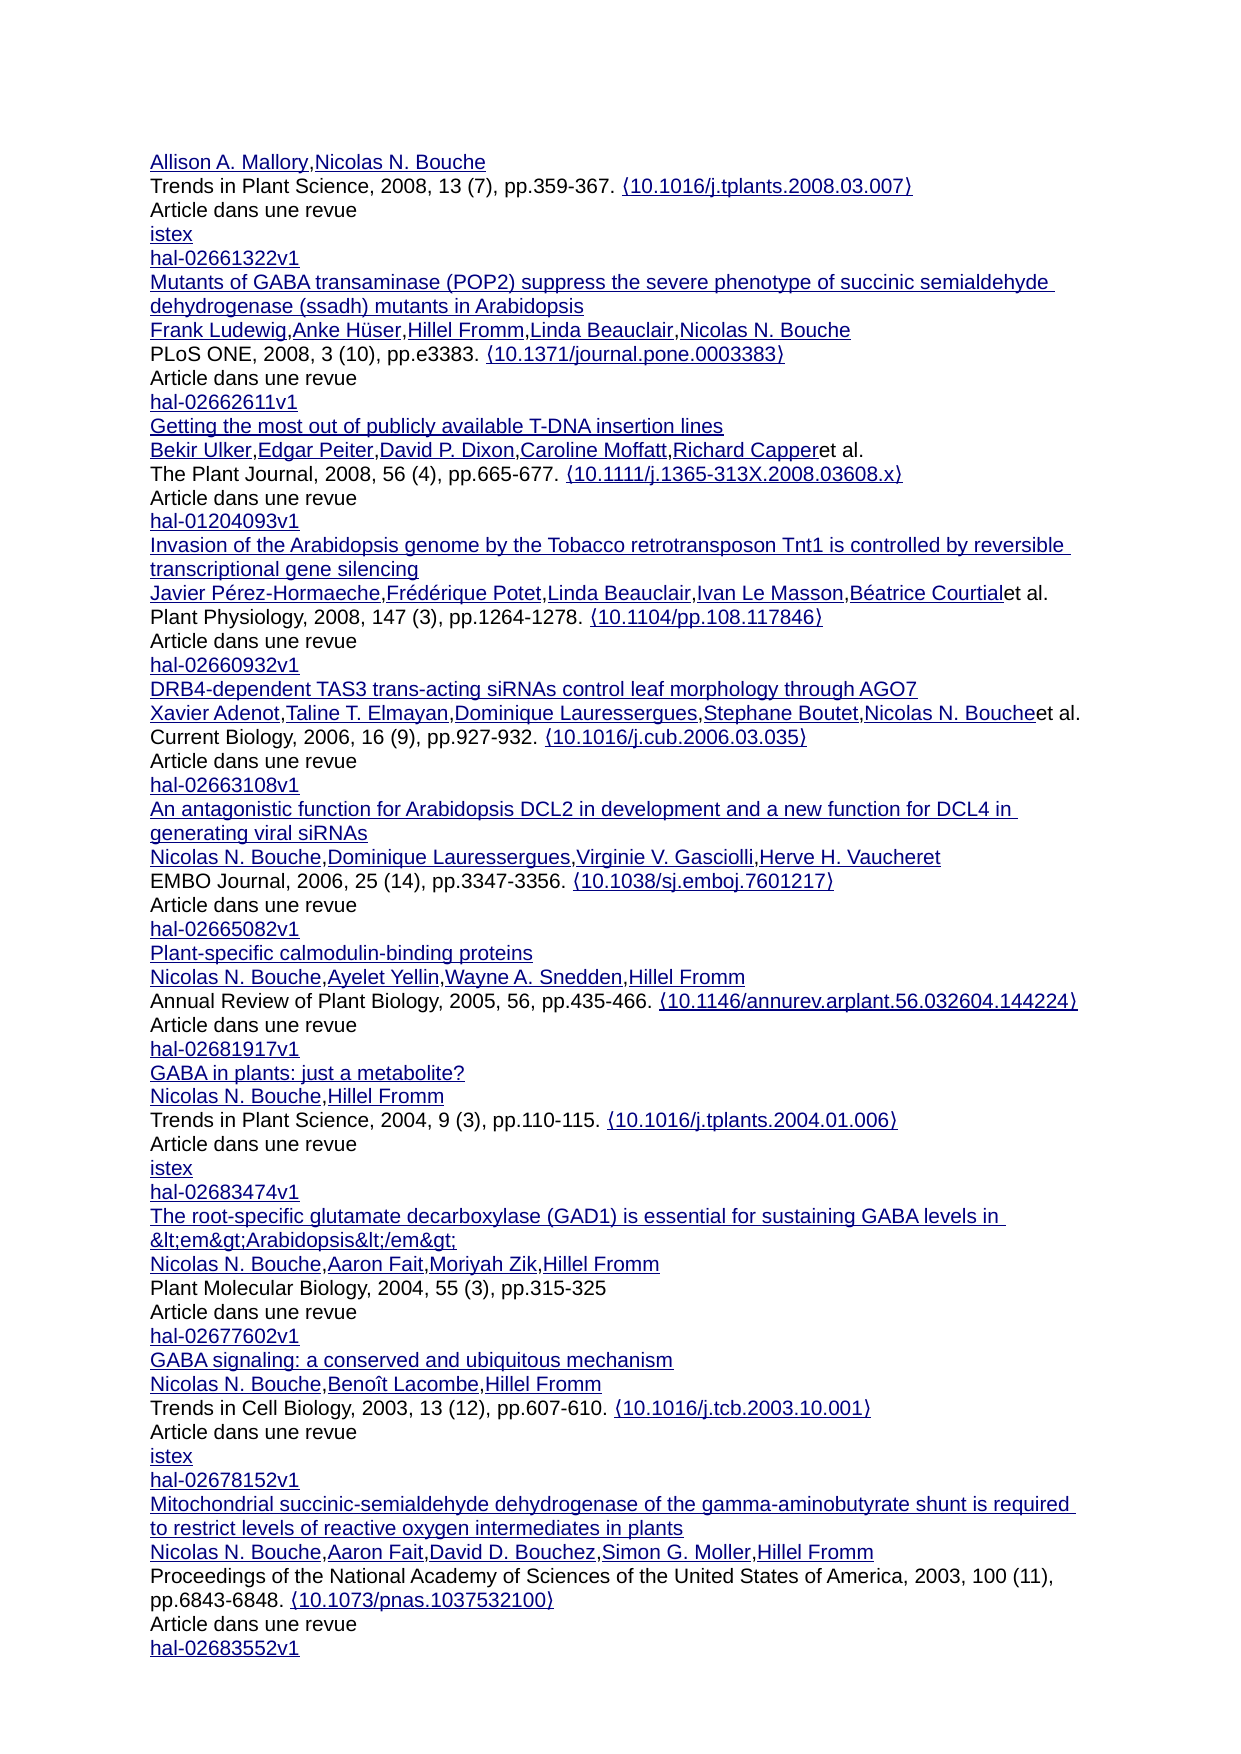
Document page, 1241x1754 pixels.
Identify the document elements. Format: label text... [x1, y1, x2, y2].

table_cell Allison A. Mallory,Nicolas N. Bouche Trends in Plant Science, 2008, 13 (7), pp.359-367. ⟨10.1016/j.tplants.2008.03.007⟩ Article dans une revue istex hal-02661322v1 [150, 150, 1090, 270]
table_cell An antagonistic function for Arabidopsis DCL2 in development and a new function for DCL4 in generating viral siRNAs Nicolas N. Bouche,Dominique Lauressergues,Virginie V. Gasciolli,Herve H. Vaucheret EMBO Journal, 2006, 25 (14), pp.3347-3356. ⟨10.1038/sj.emboj.7601217⟩ Article dans une revue hal-02665082v1 [150, 797, 1090, 941]
table_cell Invasion of the Arabidopsis genome by the Tobacco retrotransposon Tnt1 is controlled by reversible transcriptional gene silencing Javier Pérez-Hormaeche,Frédérique Potet,Linda Beauclair,Ivan Le Masson,Béatrice Courtialet al. Plant Physiology, 2008, 147 (3), pp.1264-1278. ⟨10.1104/pp.108.117846⟩ Article dans une revue hal-02660932v1 [150, 533, 1090, 677]
table_cell Getting the most out of publicly available T-DNA insertion lines Bekir Ulker,Edgar Peiter,David P. Dixon,Caroline Moffatt,Richard Capperet al. The Plant Journal, 2008, 56 (4), pp.665-677. ⟨10.1111/j.1365-313X.2008.03608.x⟩ Article dans une revue hal-01204093v1 [150, 414, 1090, 533]
table_cell DRB4-dependent TAS3 trans-acting siRNAs control leaf morphology through AGO7 Xavier Adenot,Taline T. Elmayan,Dominique Lauressergues,Stephane Boutet,Nicolas N. Boucheet al. Current Biology, 2006, 16 (9), pp.927-932. ⟨10.1016/j.cub.2006.03.035⟩ Article dans une revue hal-02663108v1 [150, 677, 1090, 797]
table_cell GABA in plants: just a metabolite? Nicolas N. Bouche,Hillel Fromm Trends in Plant Science, 2004, 9 (3), pp.110-115. ⟨10.1016/j.tplants.2004.01.006⟩ Article dans une revue istex hal-02683474v1 [150, 1060, 1090, 1204]
table_cell Mutants of GABA transaminase (POP2) suppress the severe phenotype of succinic semialdehyde dehydrogenase (ssadh) mutants in Arabidopsis Frank Ludewig,Anke Hüser,Hillel Fromm,Linda Beauclair,Nicolas N. Bouche PLoS ONE, 2008, 3 (10), pp.e3383. ⟨10.1371/journal.pone.0003383⟩ Article dans une revue hal-02662611v1 [150, 270, 1090, 413]
table_cell Mitochondrial succinic-semialdehyde dehydrogenase of the gamma-aminobutyrate shunt is required to restrict levels of reactive oxygen intermediates in plants Nicolas N. Bouche,Aaron Fait,David D. Bouchez,Simon G. Moller,Hillel Fromm Proceedings of the National Academy of Sciences of the United States of America, 2003, 100 (11), pp.6843-6848. ⟨10.1073/pnas.1037532100⟩ Article dans une revue hal-02683552v1 [150, 1492, 1090, 1659]
table_cell The root-specific glutamate decarboxylase (GAD1) is essential for sustaining GABA levels in &lt;em&gt;Arabidopsis&lt;/em&gt; Nicolas N. Bouche,Aaron Fait,Moriyah Zik,Hillel Fromm Plant Molecular Biology, 2004, 55 (3), pp.315-325 Article dans une revue hal-02677602v1 [150, 1204, 1090, 1348]
table_cell GABA signaling: a conserved and ubiquitous mechanism Nicolas N. Bouche,Benoît Lacombe,Hillel Fromm Trends in Cell Biology, 2003, 13 (12), pp.607-610. ⟨10.1016/j.tcb.2003.10.001⟩ Article dans une revue istex hal-02678152v1 [150, 1348, 1090, 1492]
table_cell Plant-specific calmodulin-binding proteins Nicolas N. Bouche,Ayelet Yellin,Wayne A. Snedden,Hillel Fromm Annual Review of Plant Biology, 2005, 56, pp.435-466. ⟨10.1146/annurev.arplant.56.032604.144224⟩ Article dans une revue hal-02681917v1 [150, 941, 1090, 1060]
